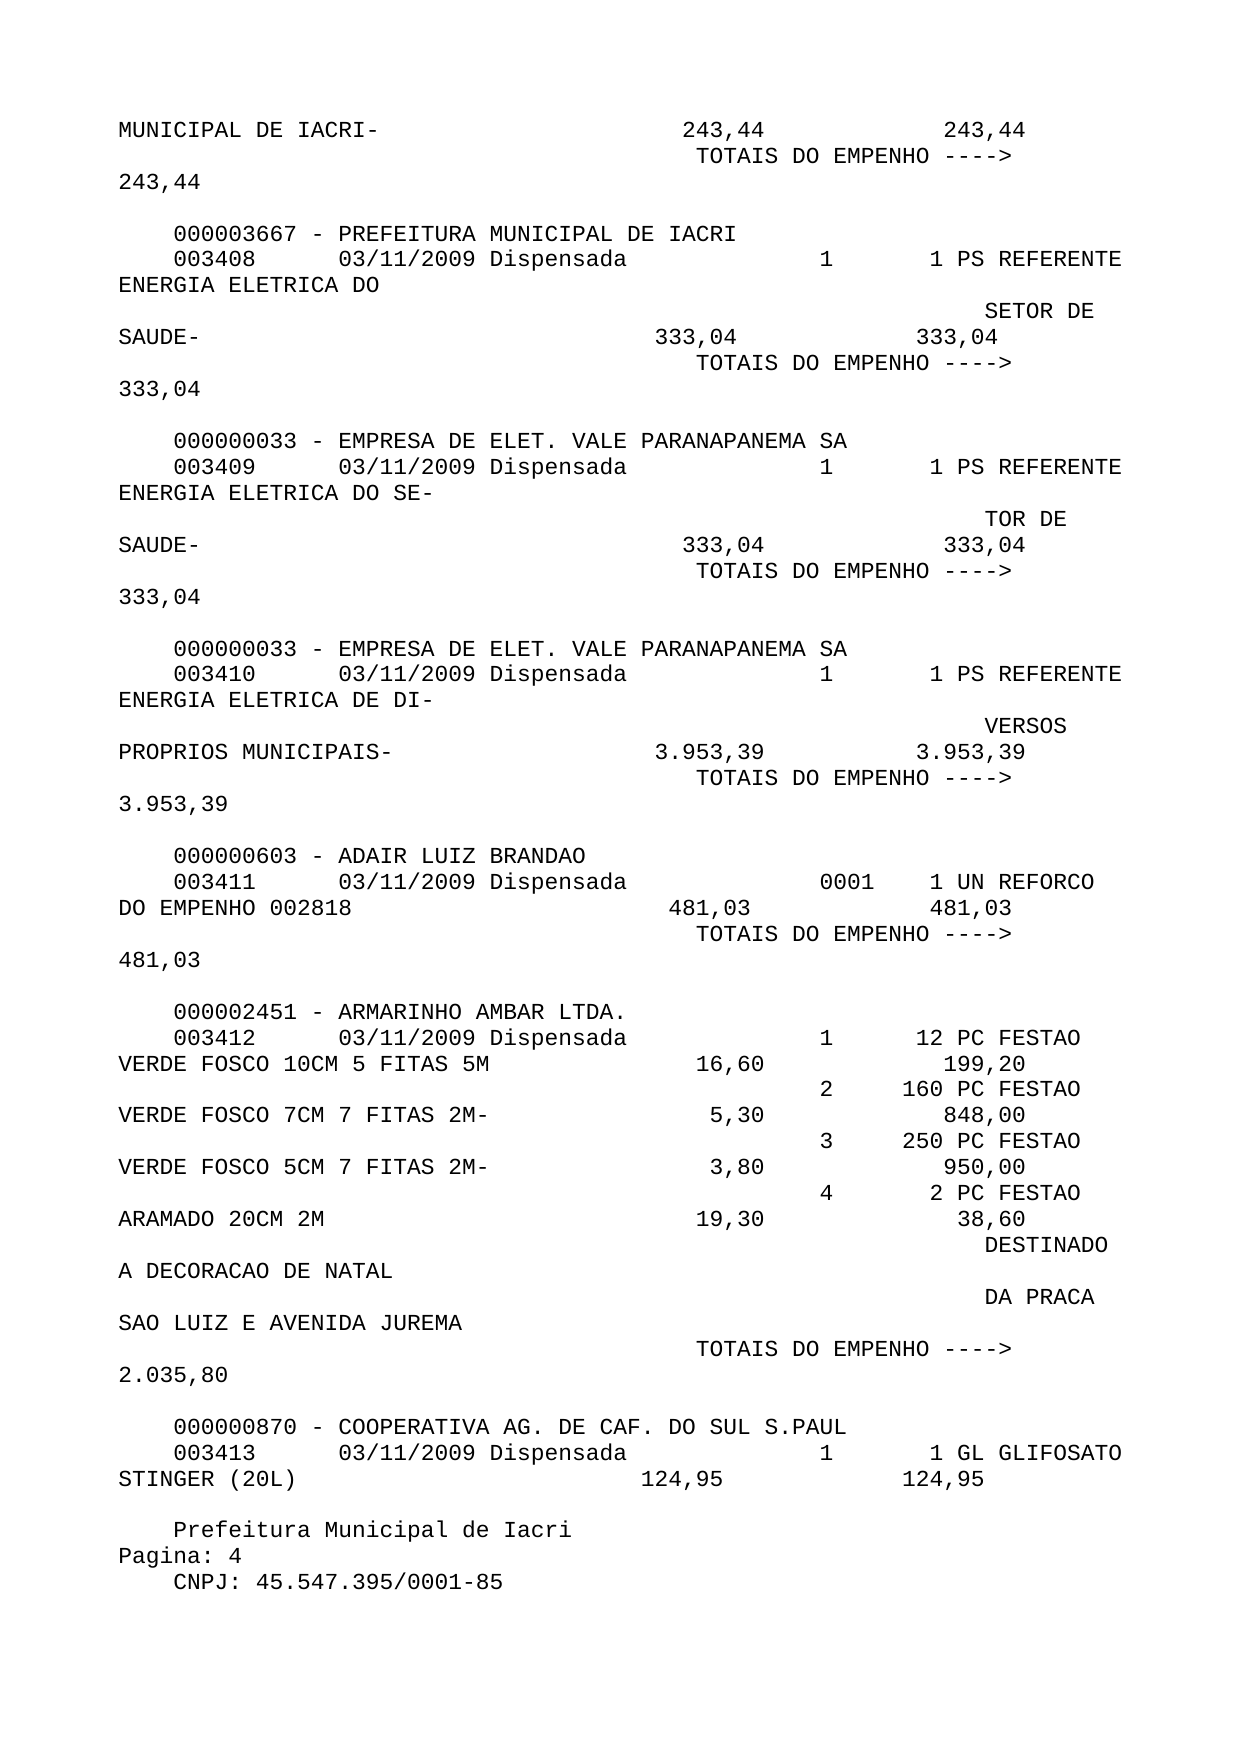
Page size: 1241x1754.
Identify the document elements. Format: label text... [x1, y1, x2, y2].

text 000000870 - COOPERATIVA AG. DE CAF. DO SUL S.PAUL [118, 1415, 1122, 1441]
text 2 160 PC FESTAO VERDE FOSCO 7CM 7 FITAS 2M- 5,30 848,00 [118, 1078, 1122, 1130]
text TOTAIS DO EMPENHO ----> 333,04 [118, 559, 1122, 611]
text 4 2 PC FESTAO ARAMADO 20CM 2M 19,30 38,60 [118, 1182, 1122, 1233]
text [118, 1597, 1122, 1622]
text 003408 03/11/2009 Dispensada 1 1 PS REFERENTE ENERGIA ELETRICA DO [118, 248, 1122, 300]
text 003409 03/11/2009 Dispensada 1 1 PS REFERENTE ENERGIA ELETRICA DO SE- [118, 455, 1122, 507]
text TOTAIS DO EMPENHO ----> 333,04 [118, 352, 1122, 403]
text VERSOS PROPRIOS MUNICIPAIS- 3.953,39 3.953,39 [118, 715, 1122, 767]
text DA PRACA SAO LUIZ E AVENIDA JUREMA [118, 1285, 1122, 1337]
text 003410 03/11/2009 Dispensada 1 1 PS REFERENTE ENERGIA ELETRICA DE DI- [118, 663, 1122, 715]
text TOR DE SAUDE- 333,04 333,04 [118, 507, 1122, 559]
text 000000603 - ADAIR LUIZ BRANDAO [118, 844, 1122, 870]
text 003412 03/11/2009 Dispensada 1 12 PC FESTAO VERDE FOSCO 10CM 5 FITAS 5M 16,60 199,20 [118, 1026, 1122, 1078]
text CNPJ: 45.547.395/0001-85 [118, 1571, 1122, 1597]
text DESTINADO A DECORACAO DE NATAL [118, 1233, 1122, 1285]
text 000000033 - EMPRESA DE ELET. VALE PARANAPANEMA SA [118, 429, 1122, 455]
text 003411 03/11/2009 Dispensada 0001 1 UN REFORCO DO EMPENHO 002818 481,03 481,03 [118, 870, 1122, 922]
text TOTAIS DO EMPENHO ----> 481,03 [118, 922, 1122, 974]
text 000000033 - EMPRESA DE ELET. VALE PARANAPANEMA SA [118, 637, 1122, 663]
text 000002451 - ARMARINHO AMBAR LTDA. [118, 1000, 1122, 1026]
text 003413 03/11/2009 Dispensada 1 1 GL GLIFOSATO STINGER (20L) 124,95 124,95 [118, 1441, 1122, 1493]
text TOTAIS DO EMPENHO ----> 3.953,39 [118, 767, 1122, 818]
text TOTAIS DO EMPENHO ----> 243,44 [118, 144, 1122, 196]
text TOTAIS DO EMPENHO ----> 2.035,80 [118, 1337, 1122, 1389]
text 000003667 - PREFEITURA MUNICIPAL DE IACRI [118, 222, 1122, 248]
text SETOR DE SAUDE- 333,04 333,04 [118, 300, 1122, 352]
text MUNICIPAL DE IACRI- 243,44 243,44 [118, 118, 1122, 144]
text 3 250 PC FESTAO VERDE FOSCO 5CM 7 FITAS 2M- 3,80 950,00 [118, 1130, 1122, 1182]
text Prefeitura Municipal de Iacri Pagina: 4 [118, 1519, 1122, 1571]
